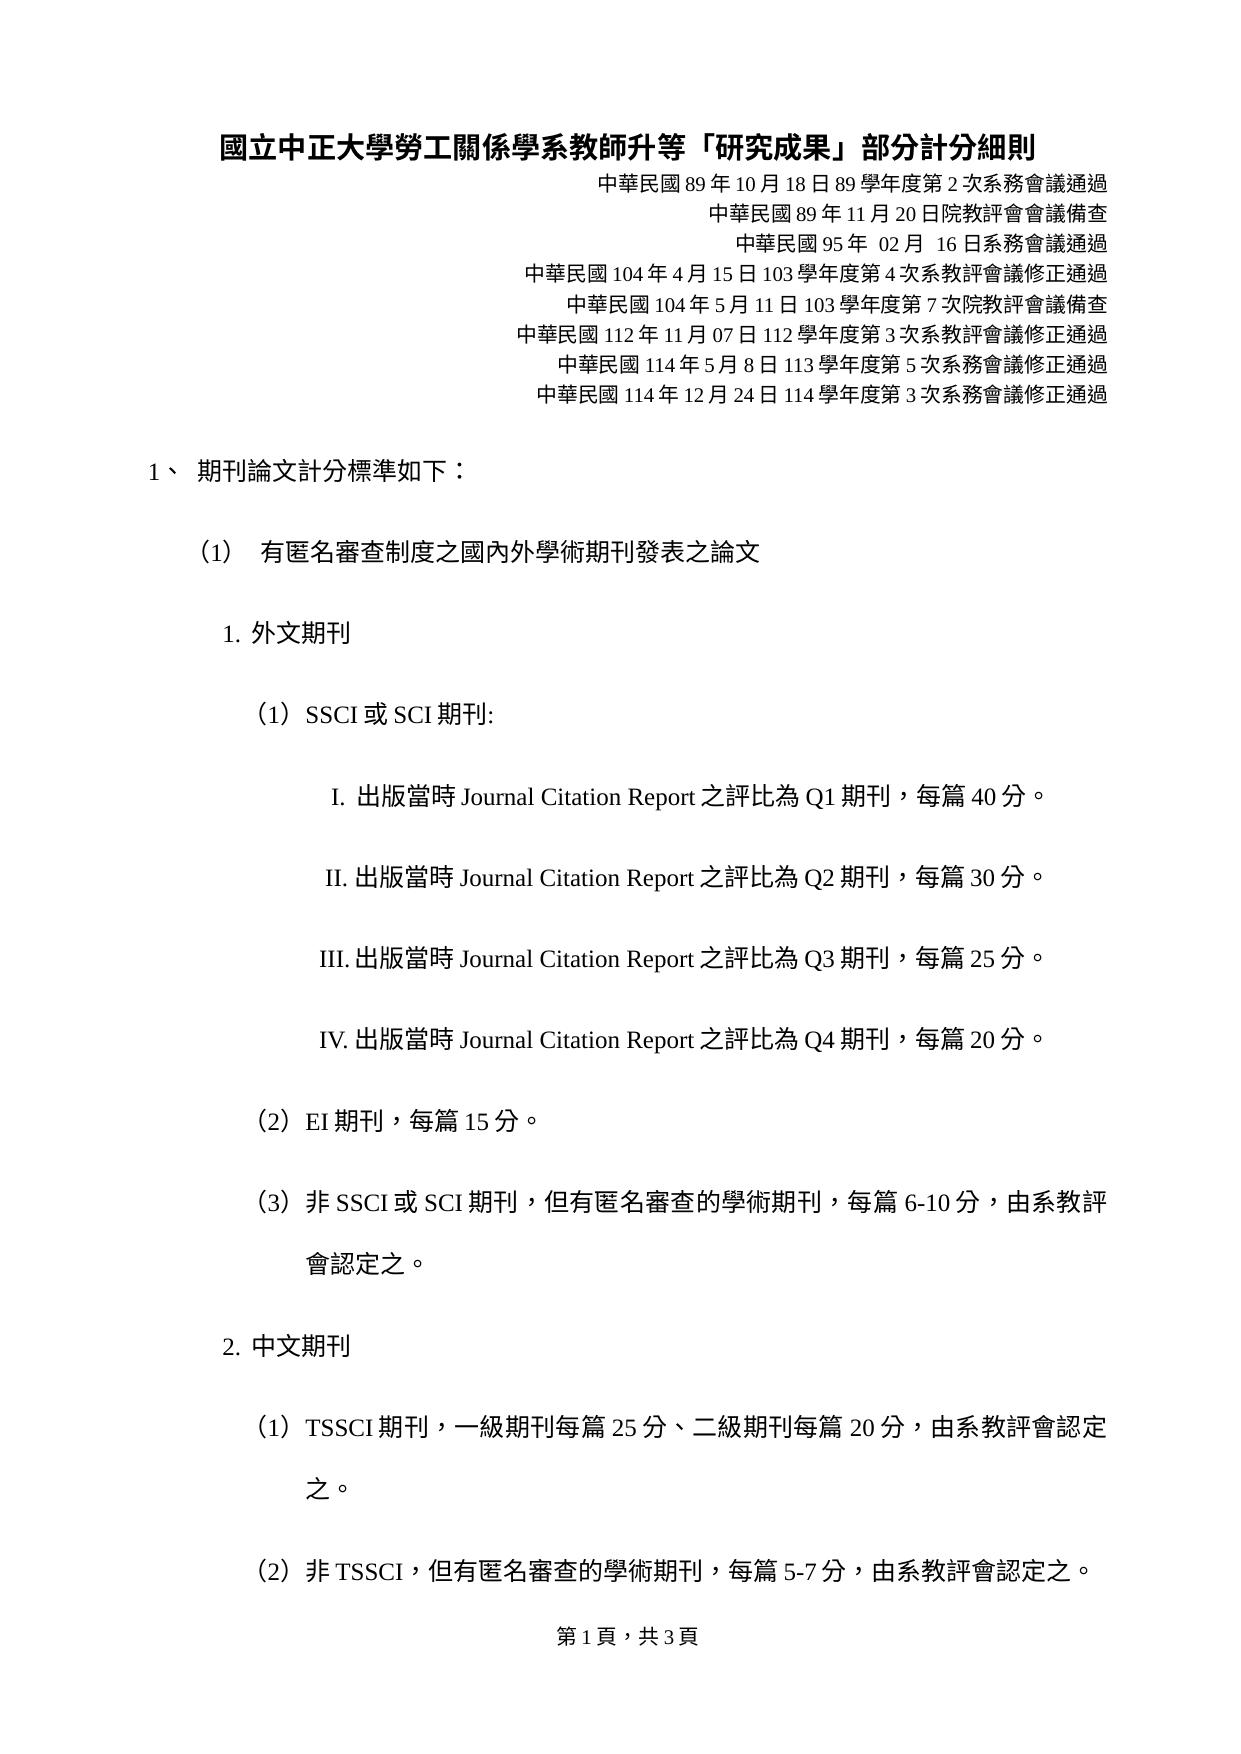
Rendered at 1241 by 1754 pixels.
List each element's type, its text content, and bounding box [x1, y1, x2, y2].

list 出版當時Journal Citation Report之評比為Q3期刊，每篇25分。 [319, 915, 1107, 977]
text 中華民國104年5月11日103學年度第7次院教評會議備查 [148, 288, 1107, 318]
list 非SSCI或SCI期刊，但有匿名審查的學術期刊，每篇6-10分，由系教評會認定之。 [242, 1159, 1107, 1284]
list 非TSSCI，但有匿名審查的學術期刊，每篇5-7分，由系教評會認定之。 [242, 1527, 1107, 1590]
text 中華民國114年5月8日113學年度第5次系務會議修正通過 [148, 348, 1107, 378]
text 中華民國114年12月24日114學年度第3次系務會議修正通過 [148, 378, 1107, 409]
text 中華民國89年10月18日89學年度第2次系務會議通過 [148, 167, 1107, 197]
list 外文期刊 [222, 590, 1107, 652]
text 中華民國104年4月15日103學年度第4次系教評會議修正通過 [148, 258, 1107, 288]
list 有匿名審查制度之國內外學術期刊發表之論文 [185, 509, 1107, 571]
text 中華民國112年11月07日112學年度第3次系教評會議修正通過 [148, 318, 1107, 348]
list EI期刊，每篇15分。 [242, 1077, 1107, 1140]
list SSCI或SCI期刊: [242, 671, 1107, 734]
list TSSCI期刊，一級期刊每篇25分、二級期刊每篇20分，由系教評會認定之。 [242, 1384, 1107, 1509]
list 出版當時Journal Citation Report之評比為Q2期刊，每篇30分。 [325, 834, 1107, 896]
list 出版當時Journal Citation Report之評比為Q1期刊，每篇40分。 [331, 752, 1107, 815]
list 中文期刊 [222, 1302, 1107, 1365]
list 期刊論文計分標準如下： [148, 427, 1107, 490]
text 中華民國95年 02 月 16 日系務會議通過 [148, 227, 1107, 258]
list 出版當時Journal Citation Report之評比為Q4期刊，每篇20分。 [319, 996, 1107, 1059]
text 國立中正大學勞工關係學系教師升等「研究成果」部分計分細則 [148, 104, 1107, 167]
text 中華民國89年11月20日院教評會會議備查 [148, 197, 1107, 227]
